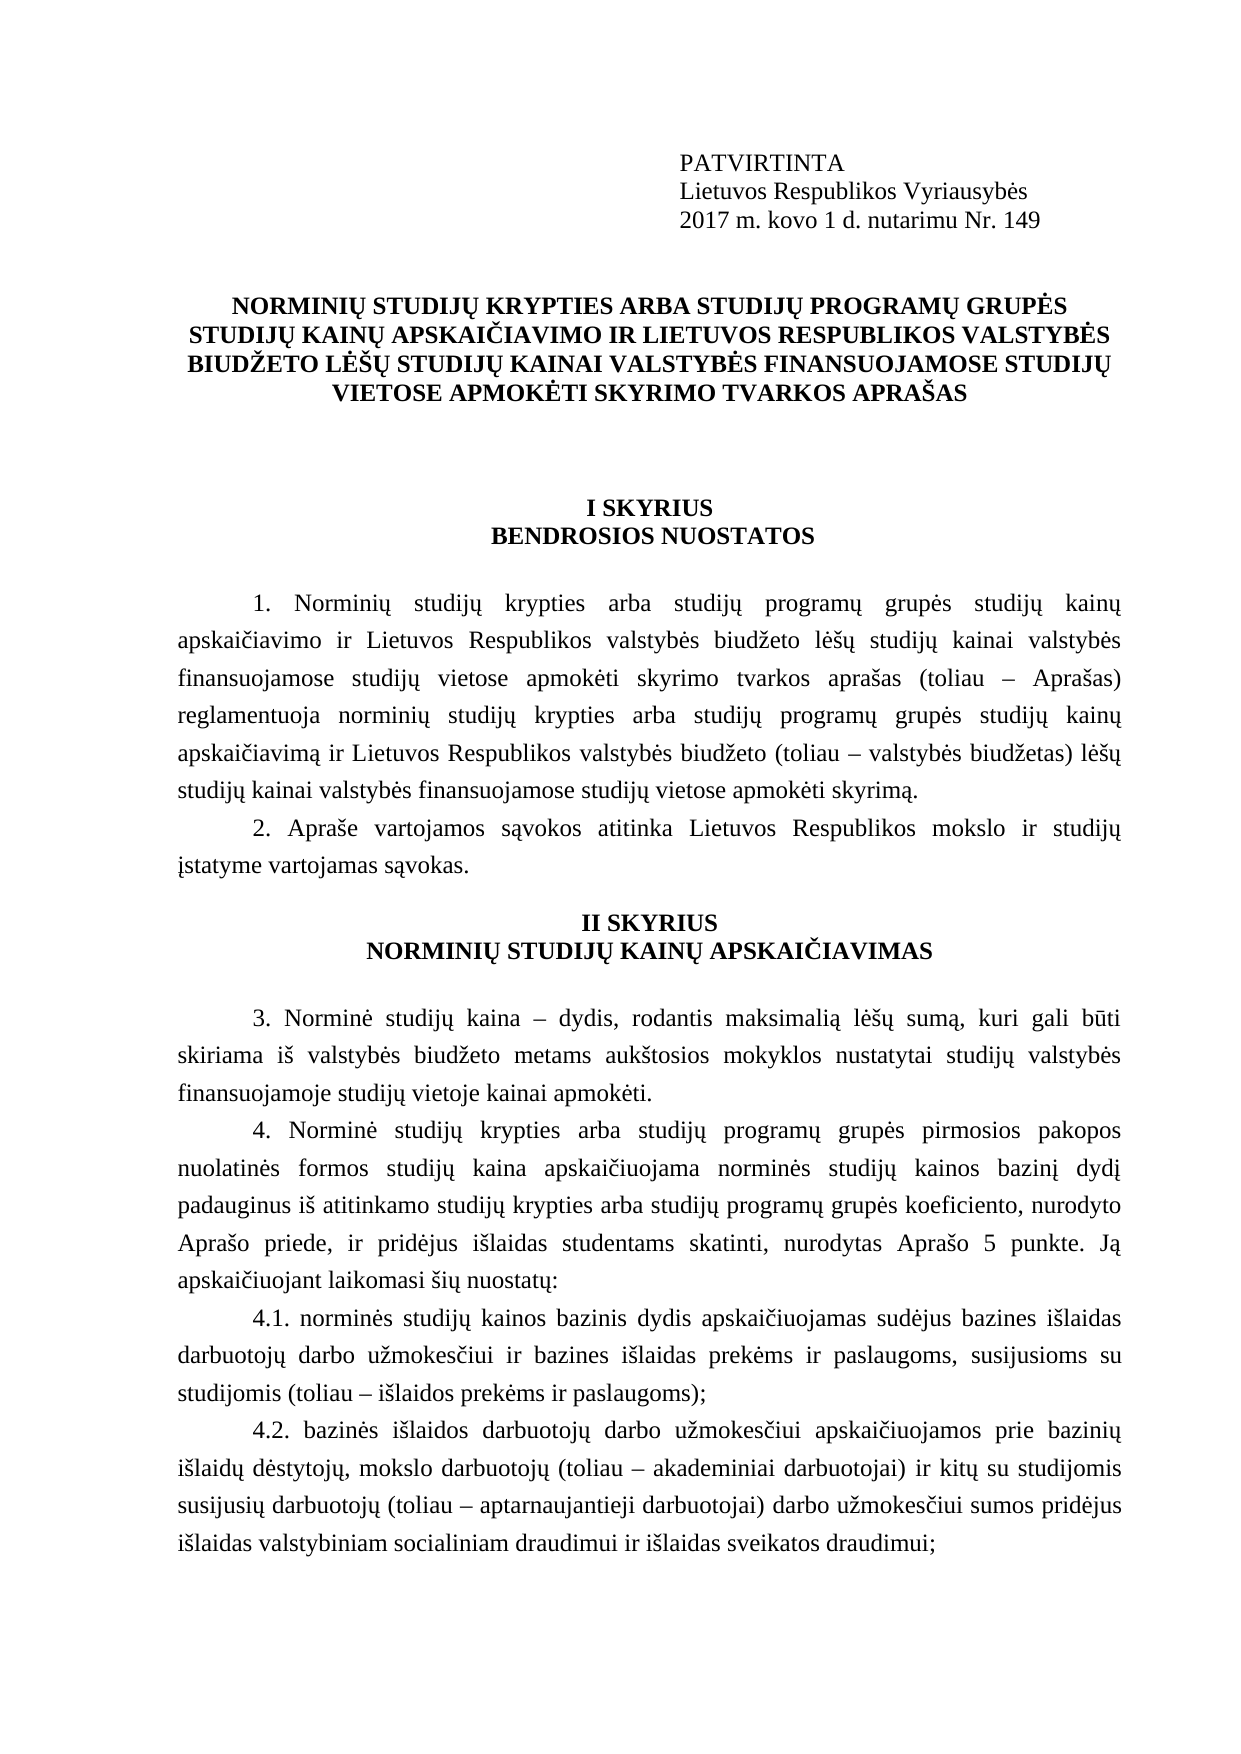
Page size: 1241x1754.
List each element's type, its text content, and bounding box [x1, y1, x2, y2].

text 4.2. bazinės išlaidos darbuotojų darbo užmokesčiui apskaičiuojamos prie bazinių išlaidų dėstytojų, mokslo darbuotojų (toliau – akademiniai darbuotojai) ir kitų su studijomis susijusių darbuotojų (toliau – aptarnaujantieji darbuotojai) darbo užmokesčiui sumos pridėjus išlaidas valstybiniam socialiniam draudimui ir išlaidas sveikatos draudimui; [177, 1406, 1122, 1556]
text II SKYRIUS [177, 908, 1122, 936]
text PATVIRTINTA [177, 148, 1122, 176]
text 3. Norminė studijų kaina – dydis, rodantis maksimalią lėšų sumą, kuri gali būti skiriama iš valstybės biudžeto metams aukštosios mokyklos nustatytai studijų valstybės finansuojamoje studijų vietoje kainai apmokėti. [177, 994, 1122, 1106]
text NORMINIŲ STUDIJŲ KAINŲ APSKAIČIAVIMAS [177, 936, 1122, 965]
text 2. Apraše vartojamos sąvokos atitinka Lietuvos Respublikos mokslo ir studijų įstatyme vartojamas sąvokas. [177, 804, 1122, 879]
text NORMINIŲ STUDIJŲ KRYPTIES ARBA STUDIJŲ PROGRAMŲ GRUPĖS STUDIJŲ KAINŲ APSKAIČIAVIMO IR LIETUVOS RESPUBLIKOS VALSTYBĖS BIUDŽETO LĖŠŲ STUDIJŲ KAINAI VALSTYBĖS FINANSUOJAMOSE STUDIJŲ VIETOSE APMOKĖTI SKYRIMO TVARKOS APRAŠAS [177, 291, 1122, 406]
text 4.1. norminės studijų kainos bazinis dydis apskaičiuojamas sudėjus bazines išlaidas darbuotojų darbo užmokesčiui ir bazines išlaidas prekėms ir paslaugoms, susijusioms su studijomis (toliau – išlaidos prekėms ir paslaugoms); [177, 1294, 1122, 1406]
text Lietuvos Respublikos Vyriausybės [679, 176, 1122, 205]
text 4. Norminė studijų krypties arba studijų programų grupės pirmosios pakopos nuolatinės formos studijų kaina apskaičiuojama norminės studijų kainos bazinį dydį padauginus iš atitinkamo studijų krypties arba studijų programų grupės koeficiento, nurodyto Aprašo priede, ir pridėjus išlaidas studentams skatinti, nurodytas Aprašo 5 punkte. Ją apskaičiuojant laikomasi šių nuostatų: [177, 1106, 1122, 1294]
text 1. Norminių studijų krypties arba studijų programų grupės studijų kainų apskaičiavimo ir Lietuvos Respublikos valstybės biudžeto lėšų studijų kainai valstybės finansuojamose studijų vietose apmokėti skyrimo tvarkos aprašas (toliau – Aprašas) reglamentuoja norminių studijų krypties arba studijų programų grupės studijų kainų apskaičiavimą ir Lietuvos Respublikos valstybės biudžeto (toliau – valstybės biudžetas) lėšų studijų kainai valstybės finansuojamose studijų vietose apmokėti skyrimą. [177, 579, 1122, 804]
text BENDROSIOS NUOSTATOS [177, 521, 1122, 550]
text I SKYRIUS [177, 493, 1122, 521]
text 2017 m. kovo 1 d. nutarimu Nr. 149 [679, 205, 1122, 234]
